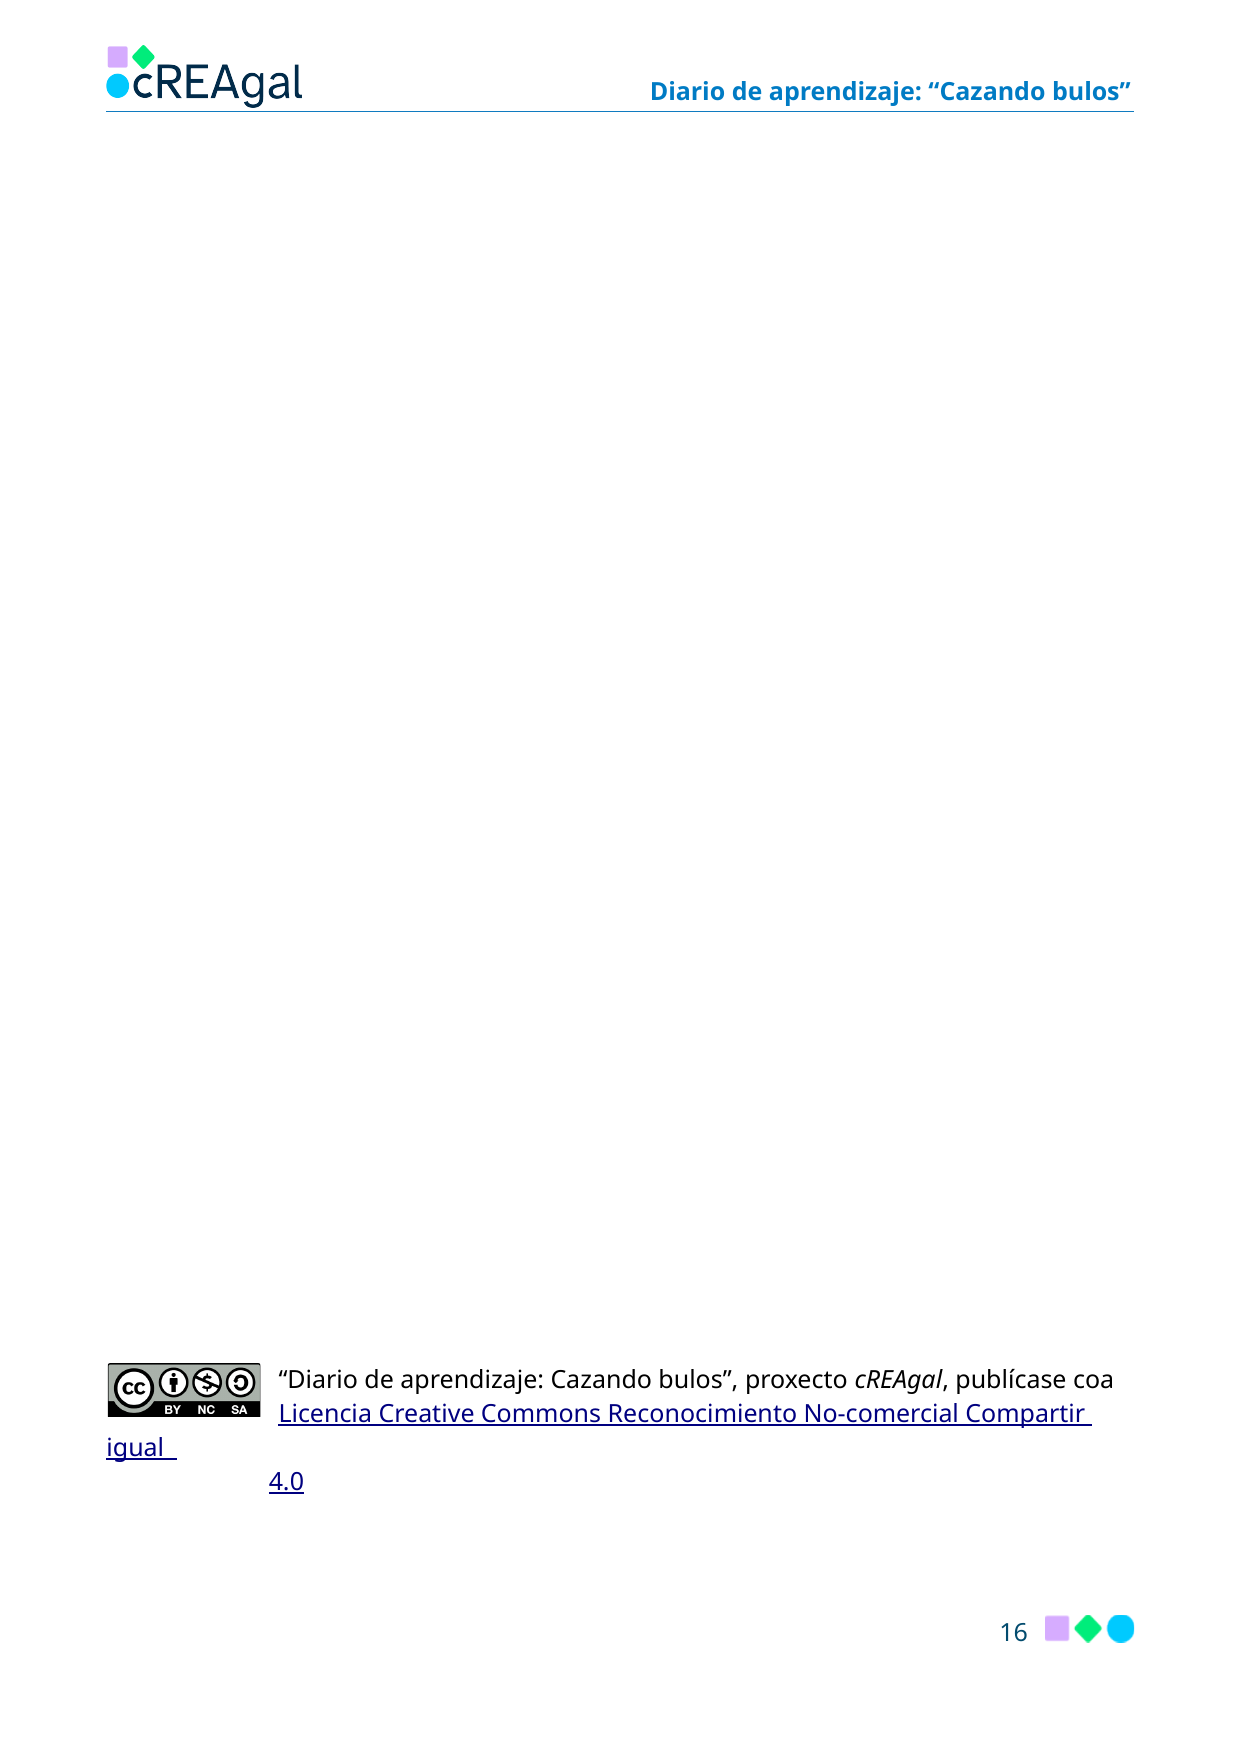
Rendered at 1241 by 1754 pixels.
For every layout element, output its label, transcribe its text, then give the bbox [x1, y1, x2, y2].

picture [107, 1363, 261, 1417]
picture [1124, 1631, 1135, 1643]
picture [1128, 1615, 1135, 1625]
picture [106, 45, 302, 108]
text 4.0 [106, 1464, 1134, 1498]
text “Diario de aprendizaje: Cazando bulos”, proxecto cREAgal, publícase coa Licencia Creative Commons Reconocimiento No-comercial Compartir igual [106, 1361, 1134, 1464]
picture [1045, 1615, 1118, 1643]
